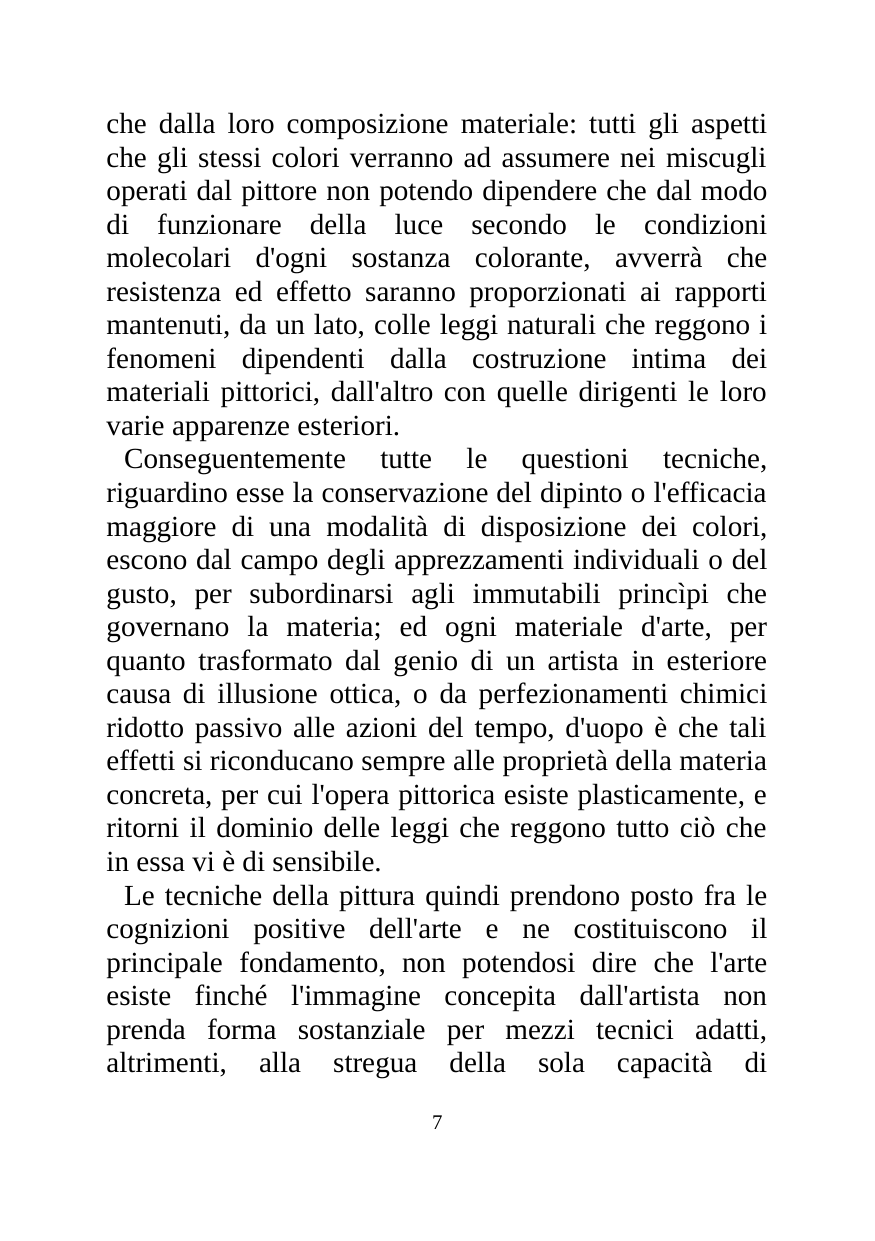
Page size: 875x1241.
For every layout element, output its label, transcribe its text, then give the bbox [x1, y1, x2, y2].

text che dalla loro composizione materiale: tutti gli aspetti che gli stessi colori verranno ad assumere nei miscugli operati dal pittore non potendo dipendere che dal modo di funzionare della luce secondo le condizioni molecolari d'ogni sostanza colorante, avverrà che resistenza ed effetto saranno proporzionati ai rapporti mantenuti, da un lato, colle leggi naturali che reggono i fenomeni dipendenti dalla costruzione intima dei materiali pittorici, dall'altro con quelle dirigenti le loro varie apparenze esteriori. [106, 106, 768, 442]
text Conseguentemente tutte le questioni tecniche, riguardino esse la conservazione del dipinto o l'efficacia maggiore di una modalità di disposizione dei colori, escono dal campo degli apprezzamenti individuali o del gusto, per subordinarsi agli immutabili princìpi che governano la materia; ed ogni materiale d'arte, per quanto trasformato dal genio di un artista in esteriore causa di illusione ottica, o da perfezionamenti chimici ridotto passivo alle azioni del tempo, d'uopo è che tali effetti si riconducano sempre alle proprietà della materia concreta, per cui l'opera pittorica esiste plasticamente, e ritorni il dominio delle leggi che reggono tutto ciò che in essa vi è di sensibile. [106, 442, 768, 878]
text Le tecniche della pittura quindi prendono posto fra le cognizioni positive dell'arte e ne costituiscono il principale fondamento, non potendosi dire che l'arte esiste finché l'immagine concepita dall'artista non prenda forma sostanziale per mezzi tecnici adatti, altrimenti, alla stregua della sola capacità di [106, 878, 768, 1079]
